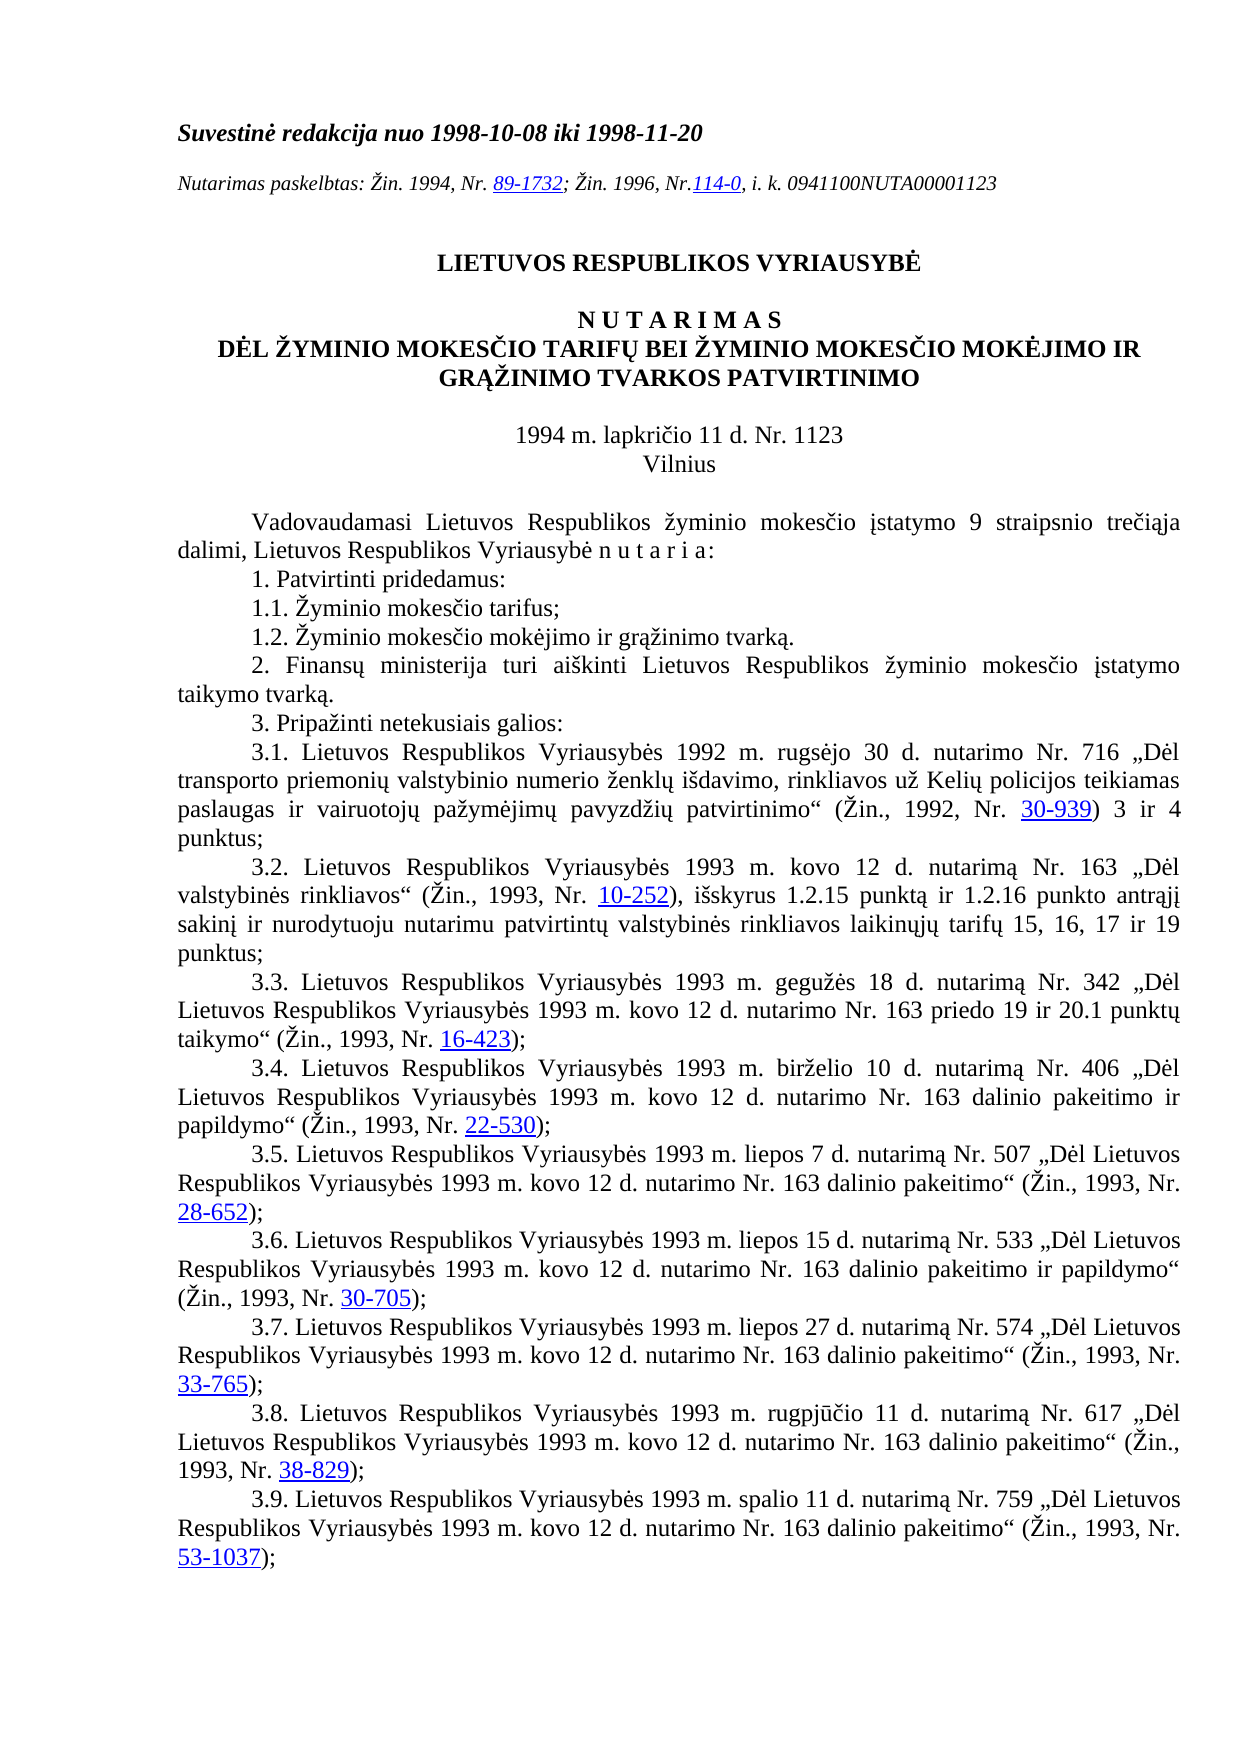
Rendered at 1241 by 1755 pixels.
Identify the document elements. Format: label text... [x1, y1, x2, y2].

text 3.7. Lietuvos Respublikos Vyriausybės 1993 m. liepos 27 d. nutarimą Nr. 574 „Dėl Lietuvos Respublikos Vyriausybės 1993 m. kovo 12 d. nutarimo Nr. 163 dalinio pakeitimo“ (Žin., 1993, Nr. 33-765); [177, 1312, 1181, 1398]
text 3.3. Lietuvos Respublikos Vyriausybės 1993 m. gegužės 18 d. nutarimą Nr. 342 „Dėl Lietuvos Respublikos Vyriausybės 1993 m. kovo 12 d. nutarimo Nr. 163 priedo 19 ir 20.1 punktų taikymo“ (Žin., 1993, Nr. 16-423); [177, 967, 1181, 1053]
text 3.6. Lietuvos Respublikos Vyriausybės 1993 m. liepos 15 d. nutarimą Nr. 533 „Dėl Lietuvos Respublikos Vyriausybės 1993 m. kovo 12 d. nutarimo Nr. 163 dalinio pakeitimo ir papildymo“ (Žin., 1993, Nr. 30-705); [177, 1225, 1181, 1312]
text 3.1. Lietuvos Respublikos Vyriausybės 1992 m. rugsėjo 30 d. nutarimo Nr. 716 „Dėl transporto priemonių valstybinio numerio ženklų išdavimo, rinkliavos už Kelių policijos teikiamas paslaugas ir vairuotojų pažymėjimų pavyzdžių patvirtinimo“ (Žin., 1992, Nr. 30-939) 3 ir 4 punktus; [177, 737, 1181, 852]
text 1.1. Žyminio mokesčio tarifus; [177, 593, 1181, 622]
text N U T A R I M A S [177, 305, 1181, 334]
text Vilnius [177, 449, 1181, 478]
text Vadovaudamasi Lietuvos Respublikos žyminio mokesčio įstatymo 9 straipsnio trečiąja dalimi, Lietuvos Respublikos Vyriausybė nutaria: [177, 507, 1181, 564]
text 2. Finansų ministerija turi aiškinti Lietuvos Respublikos žyminio mokesčio įstatymo taikymo tvarką. [177, 650, 1181, 708]
text 1. Patvirtinti pridedamus: [177, 564, 1181, 593]
text Nutarimas paskelbtas: Žin. 1994, Nr. 89-1732; Žin. 1996, Nr.114-0, i. k. 0941100NUTA00001123 [177, 171, 1181, 195]
text 3.2. Lietuvos Respublikos Vyriausybės 1993 m. kovo 12 d. nutarimą Nr. 163 „Dėl valstybinės rinkliavos“ (Žin., 1993, Nr. 10-252), išskyrus 1.2.15 punktą ir 1.2.16 punkto antrąjį sakinį ir nurodytuoju nutarimu patvirtintų valstybinės rinkliavos laikinųjų tarifų 15, 16, 17 ir 19 punktus; [177, 852, 1181, 967]
text DĖL ŽYMINIO MOKESČIO TARIFŲ BEI ŽYMINIO MOKESČIO MOKĖJIMO IR GRĄŽINIMO TVARKOS PATVIRTINIMO [177, 334, 1181, 392]
text 1.2. Žyminio mokesčio mokėjimo ir grąžinimo tvarką. [177, 622, 1181, 650]
text 3.5. Lietuvos Respublikos Vyriausybės 1993 m. liepos 7 d. nutarimą Nr. 507 „Dėl Lietuvos Respublikos Vyriausybės 1993 m. kovo 12 d. nutarimo Nr. 163 dalinio pakeitimo“ (Žin., 1993, Nr. 28-652); [177, 1139, 1181, 1225]
text 3.4. Lietuvos Respublikos Vyriausybės 1993 m. birželio 10 d. nutarimą Nr. 406 „Dėl Lietuvos Respublikos Vyriausybės 1993 m. kovo 12 d. nutarimo Nr. 163 dalinio pakeitimo ir papildymo“ (Žin., 1993, Nr. 22-530); [177, 1053, 1181, 1139]
text 3.8. Lietuvos Respublikos Vyriausybės 1993 m. rugpjūčio 11 d. nutarimą Nr. 617 „Dėl Lietuvos Respublikos Vyriausybės 1993 m. kovo 12 d. nutarimo Nr. 163 dalinio pakeitimo“ (Žin., 1993, Nr. 38-829); [177, 1398, 1181, 1484]
text 3.9. Lietuvos Respublikos Vyriausybės 1993 m. spalio 11 d. nutarimą Nr. 759 „Dėl Lietuvos Respublikos Vyriausybės 1993 m. kovo 12 d. nutarimo Nr. 163 dalinio pakeitimo“ (Žin., 1993, Nr. 53-1037); [177, 1484, 1181, 1570]
text 1994 m. lapkričio 11 d. Nr. 1123 [177, 420, 1181, 449]
text LIETUVOS RESPUBLIKOS VYRIAUSYBĖ [177, 248, 1181, 277]
text 3. Pripažinti netekusiais galios: [177, 708, 1181, 737]
text Suvestinė redakcija nuo 1998-10-08 iki 1998-11-20 [177, 118, 1181, 147]
